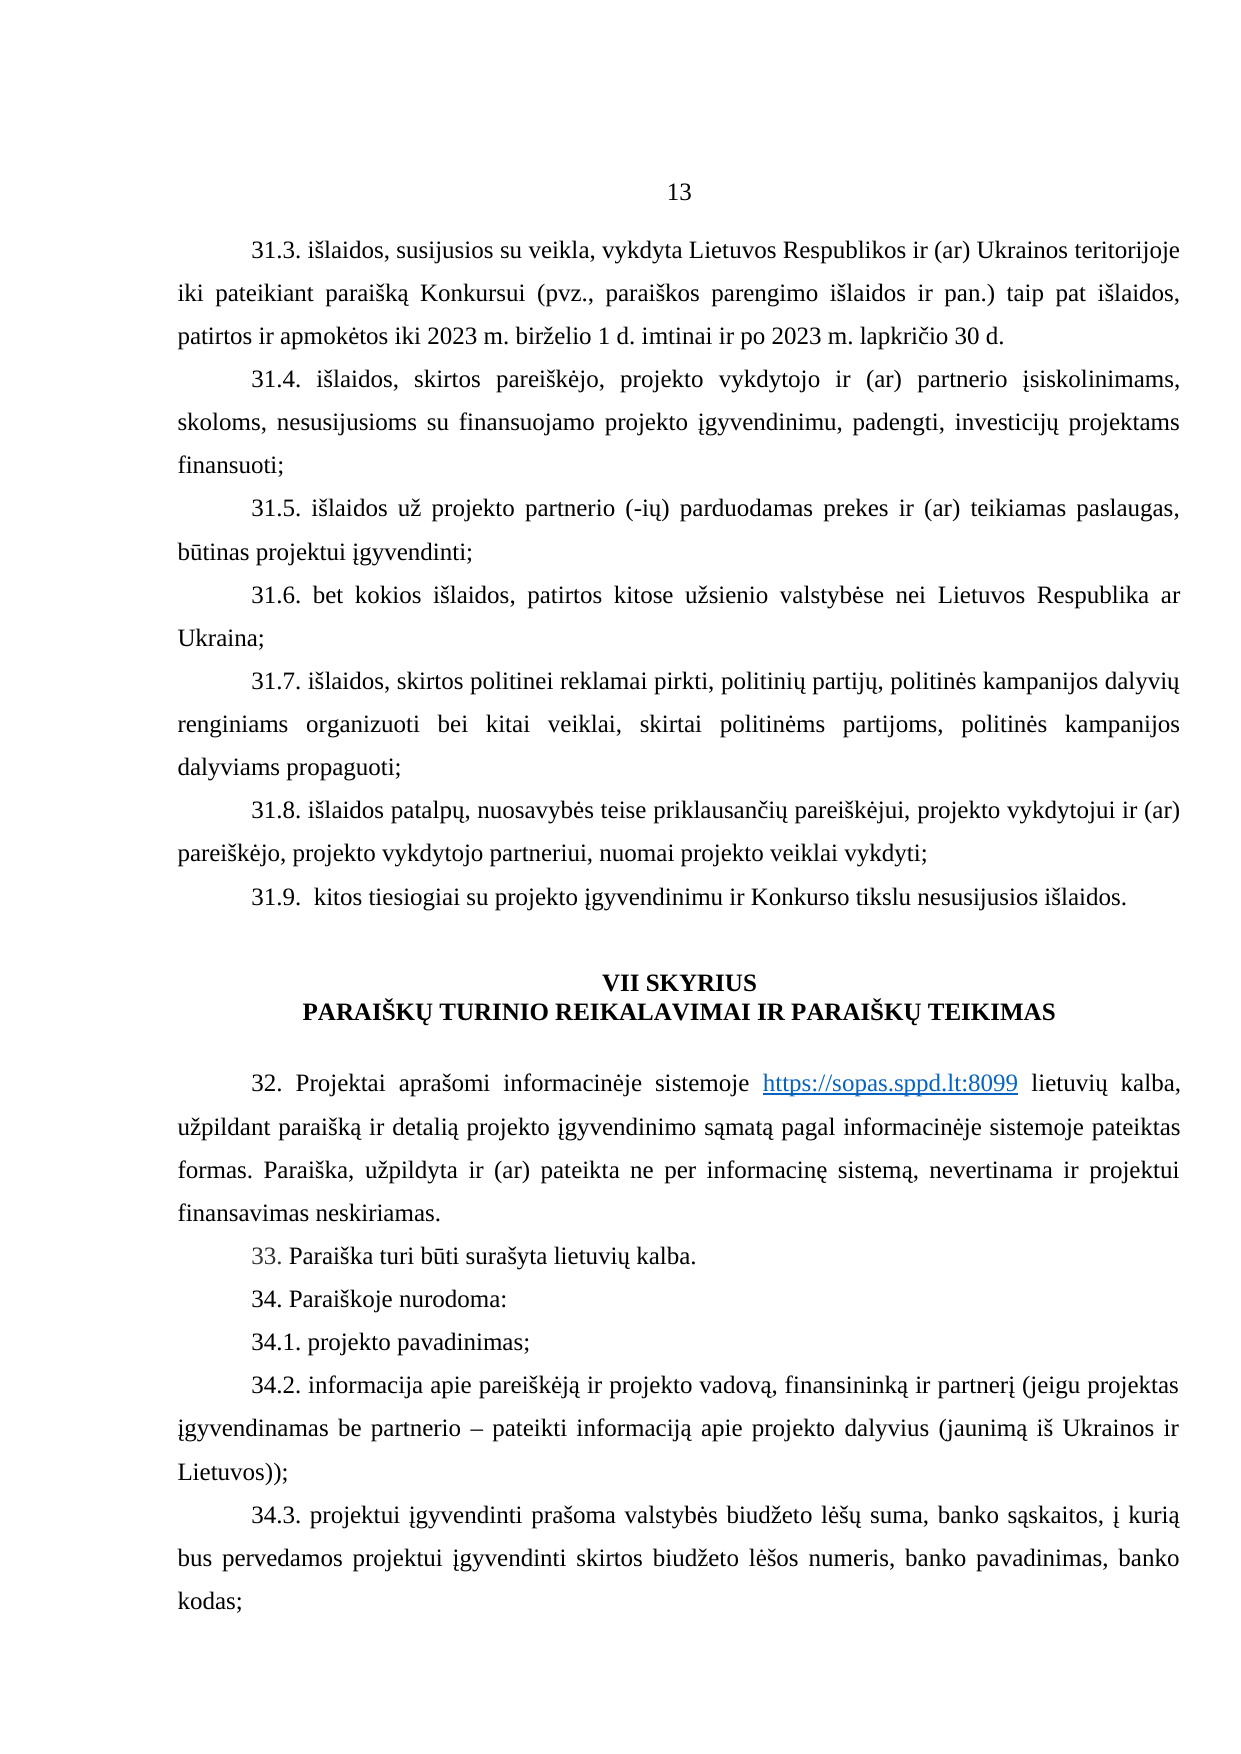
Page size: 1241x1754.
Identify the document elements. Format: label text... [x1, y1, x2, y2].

text 34.1. projekto pavadinimas; [177, 1327, 1181, 1356]
text 34.3. projektui įgyvendinti prašoma valstybės biudžeto lėšų suma, banko sąskaitos, į kurią bus pervedamos projektui įgyvendinti skirtos biudžeto lėšos numeris, banko pavadinimas, banko kodas; [177, 1500, 1181, 1615]
text 31.8. išlaidos patalpų, nuosavybės teise priklausančių pareiškėjui, projekto vykdytojui ir (ar) pareiškėjo, projekto vykdytojo partneriui, nuomai projekto veiklai vykdyti; [177, 795, 1181, 867]
text 31.6. bet kokios išlaidos, patirtos kitose užsienio valstybėse nei Lietuvos Respublika ar Ukraina; [177, 580, 1181, 652]
text 33. Paraiška turi būti surašyta lietuvių kalba. [177, 1241, 1181, 1270]
text 34.2. informacija apie pareiškėją ir projekto vadovą, finansininką ir partnerį (jeigu projektas įgyvendinamas be partnerio – pateikti informaciją apie projekto dalyvius (jaunimą iš Ukrainos ir Lietuvos)); [177, 1370, 1181, 1485]
text PARAIŠKŲ TURINIO REIKALAVIMAI IR PARAIŠKŲ TEIKIMAS [177, 997, 1181, 1025]
text 31.9. kitos tiesiogiai su projekto įgyvendinimu ir Konkurso tikslu nesusijusios išlaidos. [177, 882, 1174, 910]
text 34. Paraiškoje nurodoma: [177, 1284, 1181, 1313]
text 31.5. išlaidos už projekto partnerio (-ių) parduodamas prekes ir (ar) teikiamas paslaugas, būtinas projektui įgyvendinti; [177, 493, 1181, 565]
text 32. Projektai aprašomi informacinėje sistemoje https://sopas.sppd.lt:8099 lietuvių kalba, užpildant paraišką ir detalią projekto įgyvendinimo sąmatą pagal informacinėje sistemoje pateiktas formas. Paraiška, užpildyta ir (ar) pateikta ne per informacinę sistemą, nevertinama ir projektui finansavimas neskiriamas. [177, 1068, 1181, 1227]
text 31.3. išlaidos, susijusios su veikla, vykdyta Lietuvos Respublikos ir (ar) Ukrainos teritorijoje iki pateikiant paraišką Konkursui (pvz., paraiškos parengimo išlaidos ir pan.) taip pat išlaidos, patirtos ir apmokėtos iki 2023 m. birželio 1 d. imtinai ir po 2023 m. lapkričio 30 d. [177, 235, 1181, 350]
text 31.4. išlaidos, skirtos pareiškėjo, projekto vykdytojo ir (ar) partnerio įsiskolinimams, skoloms, nesusijusioms su finansuojamo projekto įgyvendinimu, padengti, investicijų projektams finansuoti; [177, 364, 1181, 479]
text VII SKYRIUS [177, 968, 1181, 997]
text 31.7. išlaidos, skirtos politinei reklamai pirkti, politinių partijų, politinės kampanijos dalyvių renginiams organizuoti bei kitai veiklai, skirtai politinėms partijoms, politinės kampanijos dalyviams propaguoti; [177, 666, 1181, 781]
